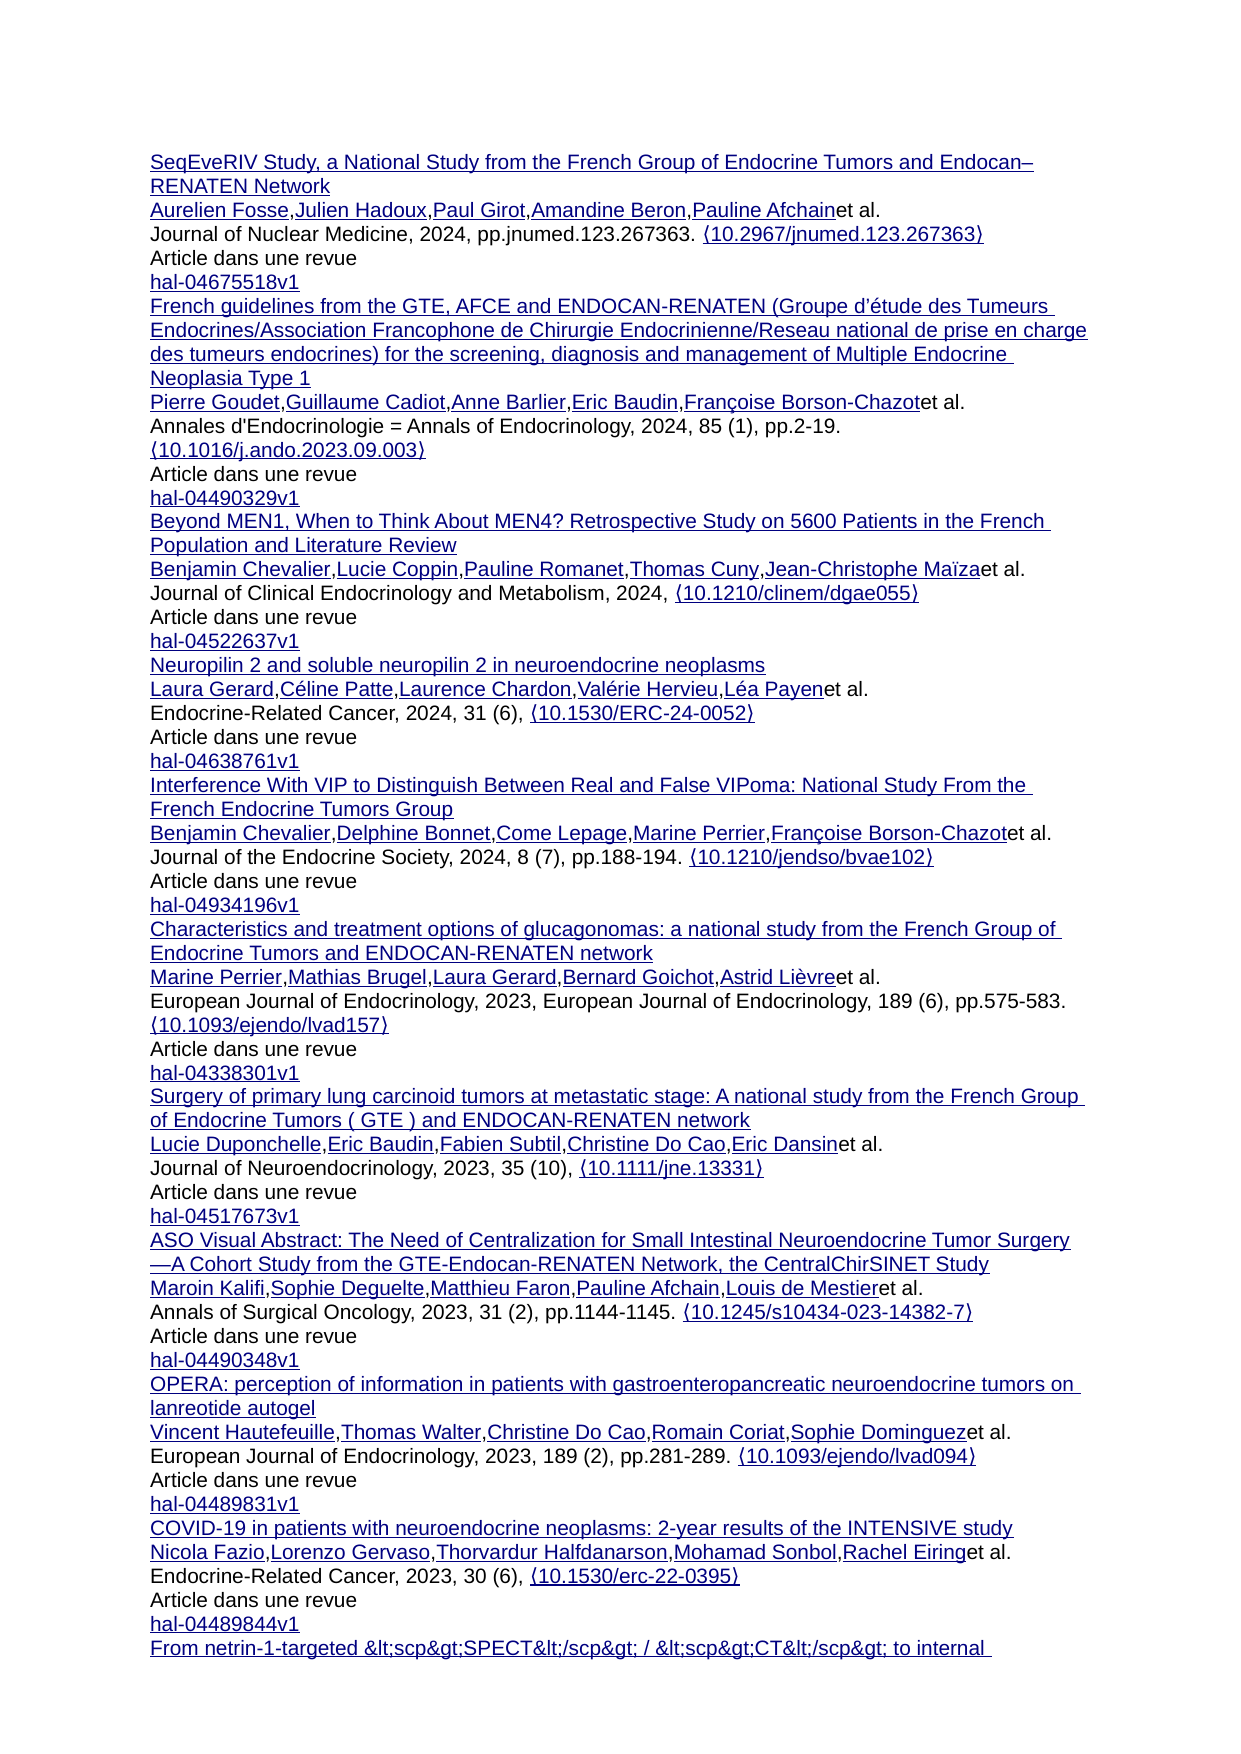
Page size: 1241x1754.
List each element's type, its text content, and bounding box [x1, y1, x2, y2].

table_cell ASO Visual Abstract: The Need of Centralization for Small Intestinal Neuroendocrine Tumor Surgery—A Cohort Study from the GTE-Endocan-RENATEN Network, the CentralChirSINET Study Maroin Kalifi,Sophie Deguelte,Matthieu Faron,Pauline Afchain,Louis de Mestieret al. Annals of Surgical Oncology, 2023, 31 (2), pp.1144-1145. ⟨10.1245/s10434-023-14382-7⟩ Article dans une revue hal-04490348v1 [150, 1228, 1090, 1372]
table_cell SeqEveRIV Study, a National Study from the French Group of Endocrine Tumors and Endocan–RENATEN Network Aurelien Fosse,Julien Hadoux,Paul Girot,Amandine Beron,Pauline Afchainet al. Journal of Nuclear Medicine, 2024, pp.jnumed.123.267363. ⟨10.2967/jnumed.123.267363⟩ Article dans une revue hal-04675518v1 [150, 150, 1090, 294]
table_cell Surgery of primary lung carcinoid tumors at metastatic stage: A national study from the French Group of Endocrine Tumors ( GTE ) and ENDOCAN‐RENATEN network Lucie Duponchelle,Eric Baudin,Fabien Subtil,Christine Do Cao,Eric Dansinet al. Journal of Neuroendocrinology, 2023, 35 (10), ⟨10.1111/jne.13331⟩ Article dans une revue hal-04517673v1 [150, 1084, 1090, 1228]
table_cell Characteristics and treatment options of glucagonomas: a national study from the French Group of Endocrine Tumors and ENDOCAN-RENATEN network Marine Perrier,Mathias Brugel,Laura Gerard,Bernard Goichot,Astrid Lièvreet al. European Journal of Endocrinology, 2023, European Journal of Endocrinology, 189 (6), pp.575-583. ⟨10.1093/ejendo/lvad157⟩ Article dans une revue hal-04338301v1 [150, 917, 1090, 1084]
table_cell OPERA: perception of information in patients with gastroenteropancreatic neuroendocrine tumors on lanreotide autogel Vincent Hautefeuille,Thomas Walter,Christine Do Cao,Romain Coriat,Sophie Dominguezet al. European Journal of Endocrinology, 2023, 189 (2), pp.281-289. ⟨10.1093/ejendo/lvad094⟩ Article dans une revue hal-04489831v1 [150, 1372, 1090, 1516]
table_cell French guidelines from the GTE, AFCE and ENDOCAN-RENATEN (Groupe d’étude des Tumeurs Endocrines/Association Francophone de Chirurgie Endocrinienne/Reseau national de prise en charge des tumeurs endocrines) for the screening, diagnosis and management of Multiple Endocrine Neoplasia Type 1 Pierre Goudet,Guillaume Cadiot,Anne Barlier,Eric Baudin,Françoise Borson-Chazotet al. Annales d'Endocrinologie = Annals of Endocrinology, 2024, 85 (1), pp.2-19. ⟨10.1016/j.ando.2023.09.003⟩ Article dans une revue hal-04490329v1 [150, 294, 1090, 509]
table_cell From netrin‐1‐targeted &lt;scp&gt;SPECT&lt;/scp&gt; / &lt;scp&gt;CT&lt;/scp&gt; to internal [150, 1635, 1090, 1659]
table_cell Interference With VIP to Distinguish Between Real and False VIPoma: National Study From the French Endocrine Tumors Group Benjamin Chevalier,Delphine Bonnet,Come Lepage,Marine Perrier,Françoise Borson-Chazotet al. Journal of the Endocrine Society, 2024, 8 (7), pp.188-194. ⟨10.1210/jendso/bvae102⟩ Article dans une revue hal-04934196v1 [150, 773, 1090, 917]
table_cell Beyond MEN1, When to Think About MEN4? Retrospective Study on 5600 Patients in the French Population and Literature Review Benjamin Chevalier,Lucie Coppin,Pauline Romanet,Thomas Cuny,Jean-Christophe Maïzaet al. Journal of Clinical Endocrinology and Metabolism, 2024, ⟨10.1210/clinem/dgae055⟩ Article dans une revue hal-04522637v1 [150, 509, 1090, 653]
table_cell Neuropilin 2 and soluble neuropilin 2 in neuroendocrine neoplasms Laura Gerard,Céline Patte,Laurence Chardon,Valérie Hervieu,Léa Payenet al. Endocrine-Related Cancer, 2024, 31 (6), ⟨10.1530/ERC-24-0052⟩ Article dans une revue hal-04638761v1 [150, 653, 1090, 773]
table_cell COVID-19 in patients with neuroendocrine neoplasms: 2-year results of the INTENSIVE study Nicola Fazio,Lorenzo Gervaso,Thorvardur Halfdanarson,Mohamad Sonbol,Rachel Eiringet al. Endocrine-Related Cancer, 2023, 30 (6), ⟨10.1530/erc-22-0395⟩ Article dans une revue hal-04489844v1 [150, 1516, 1090, 1635]
